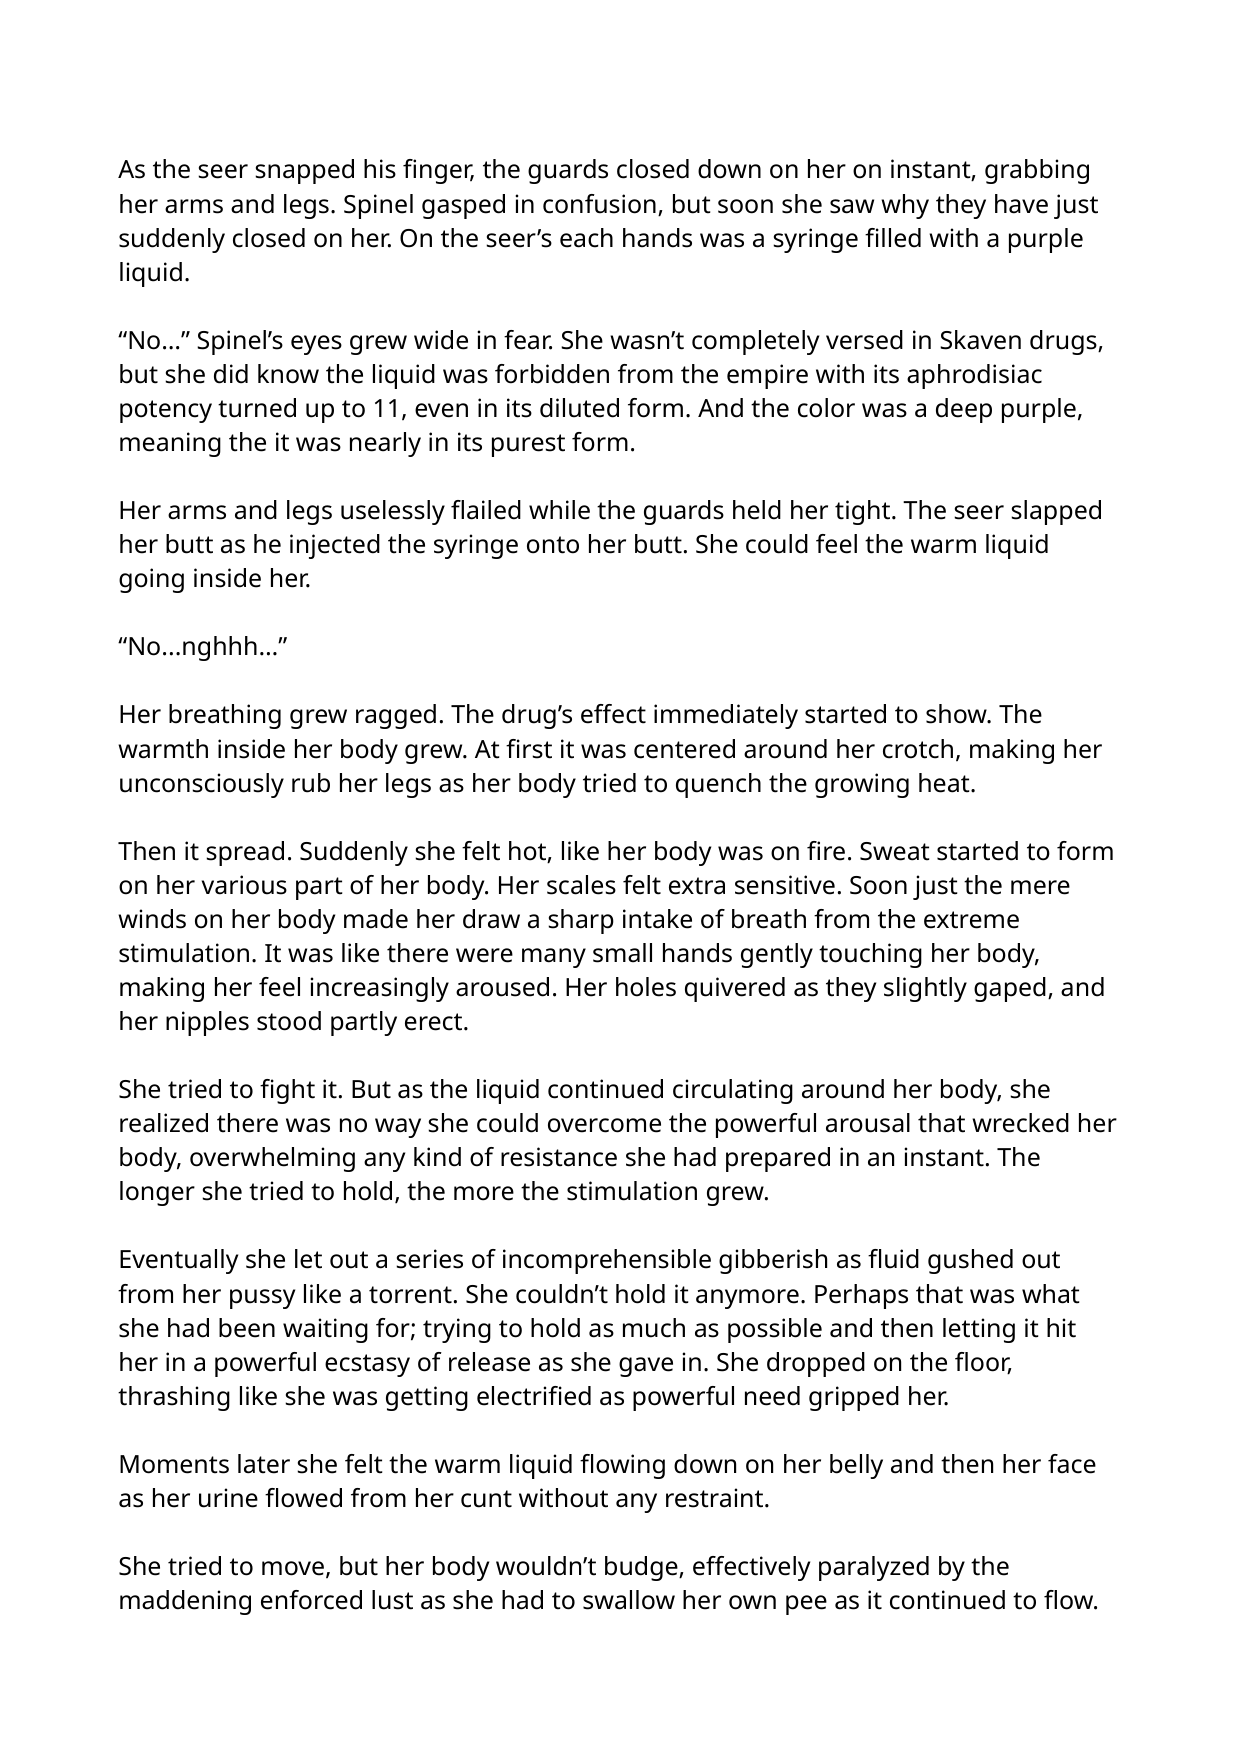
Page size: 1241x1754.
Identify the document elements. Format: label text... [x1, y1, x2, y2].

text Her arms and legs uselessly flailed while the guards held her tight. The seer slapped her butt as he injected the syringe onto her butt. She could feel the warm liquid going inside her. [118, 493, 1122, 595]
text As the seer snapped his finger, the guards closed down on her on instant, grabbing her arms and legs. Spinel gasped in confusion, but soon she saw why they have just suddenly closed on her. On the seer’s each hands was a syringe filled with a purple liquid. [118, 152, 1122, 288]
text She tried to fight it. But as the liquid continued circulating around her body, she realized there was no way she could overcome the powerful arousal that wrecked her body, overwhelming any kind of resistance she had prepared in an instant. The longer she tried to hold, the more the stimulation grew. [118, 1072, 1122, 1208]
text Then it spread. Suddenly she felt hot, like her body was on fire. Sweat started to form on her various part of her body. Her scales felt extra sensitive. Soon just the mere winds on her body made her draw a sharp intake of breath from the extreme stimulation. It was like there were many small hands gently touching her body, making her feel increasingly aroused. Her holes quivered as they slightly gaped, and her nipples stood partly erect. [118, 833, 1122, 1038]
text Eventually she let out a series of incomprehensible gibberish as fluid gushed out from her pussy like a torrent. She couldn’t hold it anymore. Perhaps that was what she had been waiting for; trying to hold as much as possible and then letting it hit her in a powerful ecstasy of release as she gave in. She dropped on the floor, thrashing like she was getting electrified as powerful need gripped her. [118, 1242, 1122, 1412]
text Her breathing grew ragged. The drug’s effect immediately started to show. The warmth inside her body grew. At first it was centered around her crotch, making her unconsciously rub her legs as her body tried to quench the growing heat. [118, 697, 1122, 799]
text She tried to move, but her body wouldn’t budge, effectively paralyzed by the maddening enforced lust as she had to swallow her own pee as it continued to flow. [118, 1549, 1122, 1617]
text Moments later she felt the warm liquid flowing down on her belly and then her face as her urine flowed from her cunt without any restraint. [118, 1447, 1122, 1515]
text “No…” Spinel’s eyes grew wide in fear. She wasn’t completely versed in Skaven drugs, but she did know the liquid was forbidden from the empire with its aphrodisiac potency turned up to 11, even in its diluted form. And the color was a deep purple, meaning the it was nearly in its purest form. [118, 322, 1122, 459]
text “No...nghhh…” [118, 629, 1122, 663]
